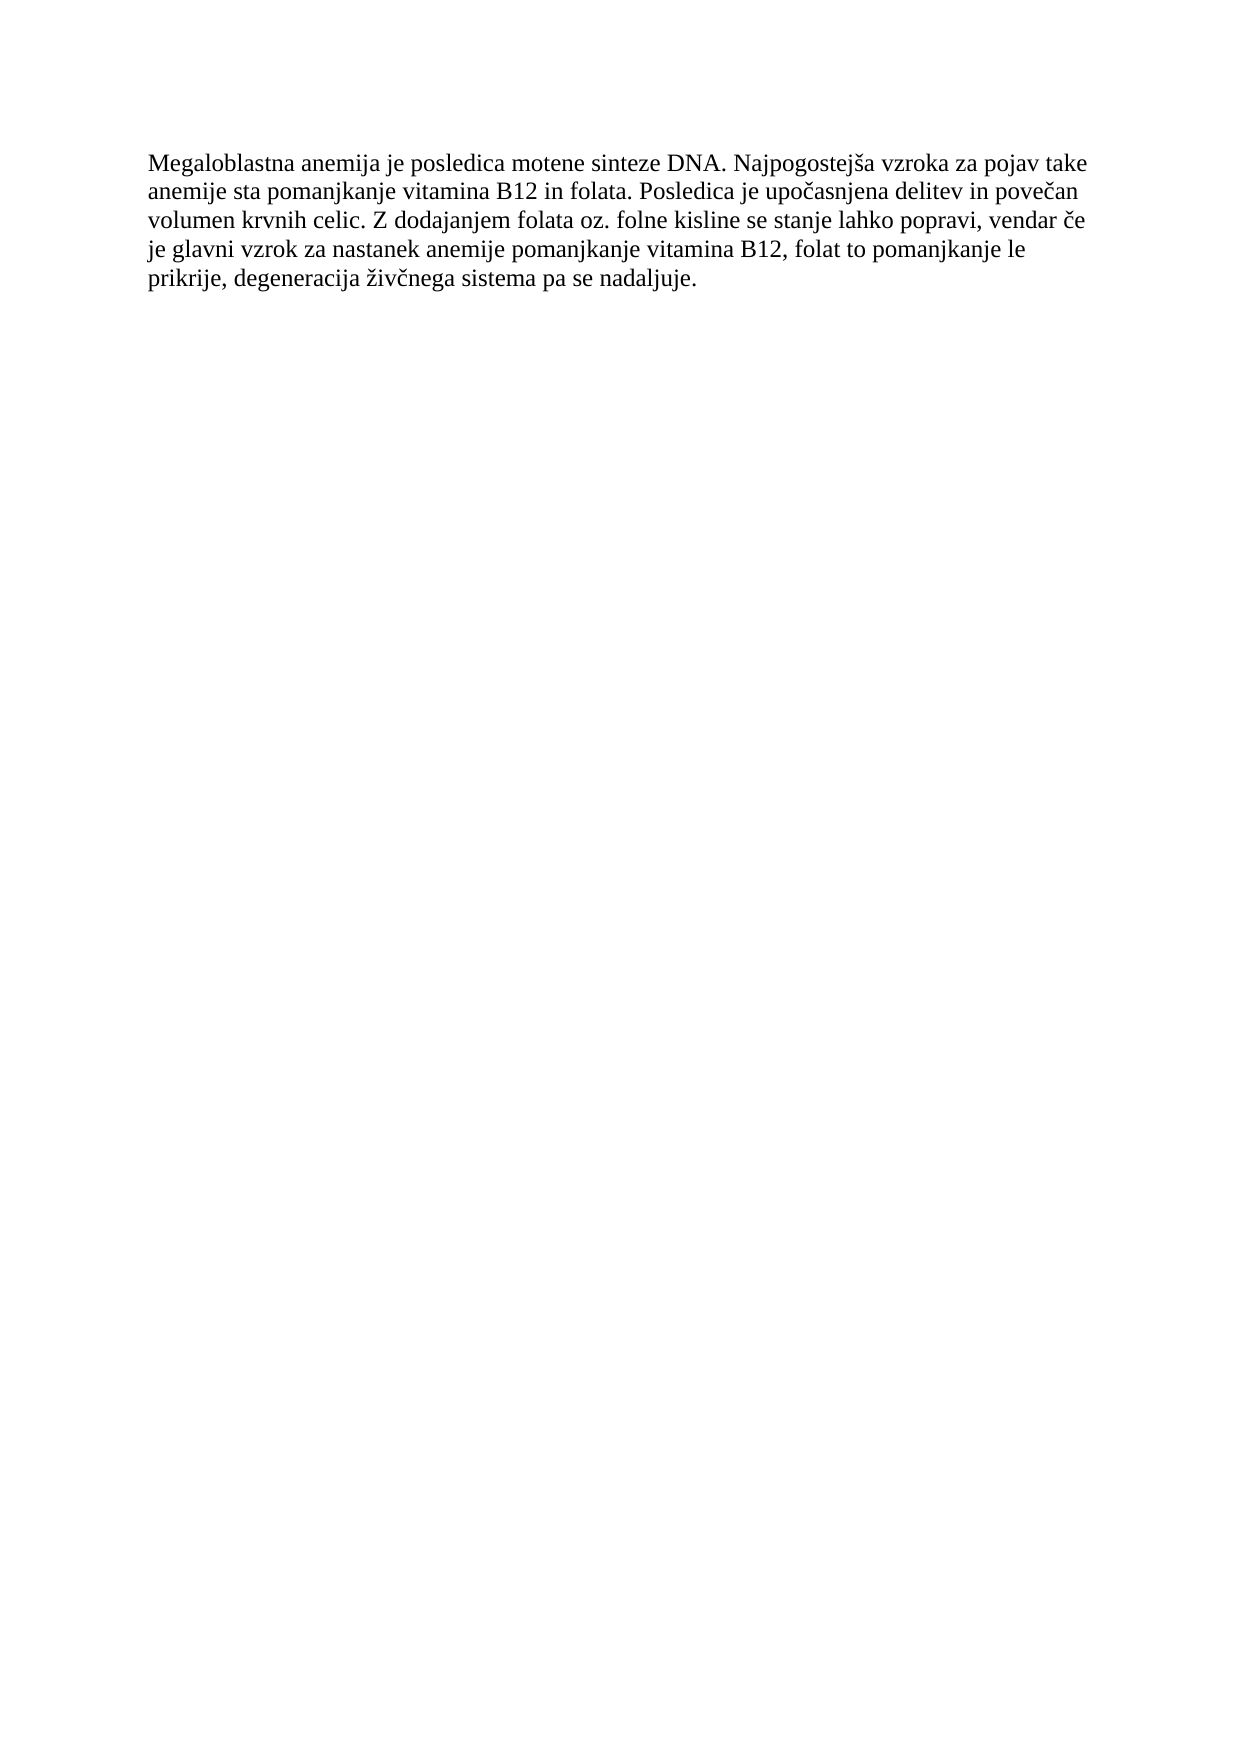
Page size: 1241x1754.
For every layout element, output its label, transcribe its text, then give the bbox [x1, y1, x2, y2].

text Megaloblastna anemija je posledica motene sinteze DNA. Najpogostejša vzroka za pojav take anemije sta pomanjkanje vitamina B12 in folata. Posledica je upočasnjena delitev in povečan volumen krvnih celic. Z dodajanjem folata oz. folne kisline se stanje lahko popravi, vendar če je glavni vzrok za nastanek anemije pomanjkanje vitamina B12, folat to pomanjkanje le prikrije, degeneracija živčnega sistema pa se nadaljuje. [148, 148, 1093, 291]
